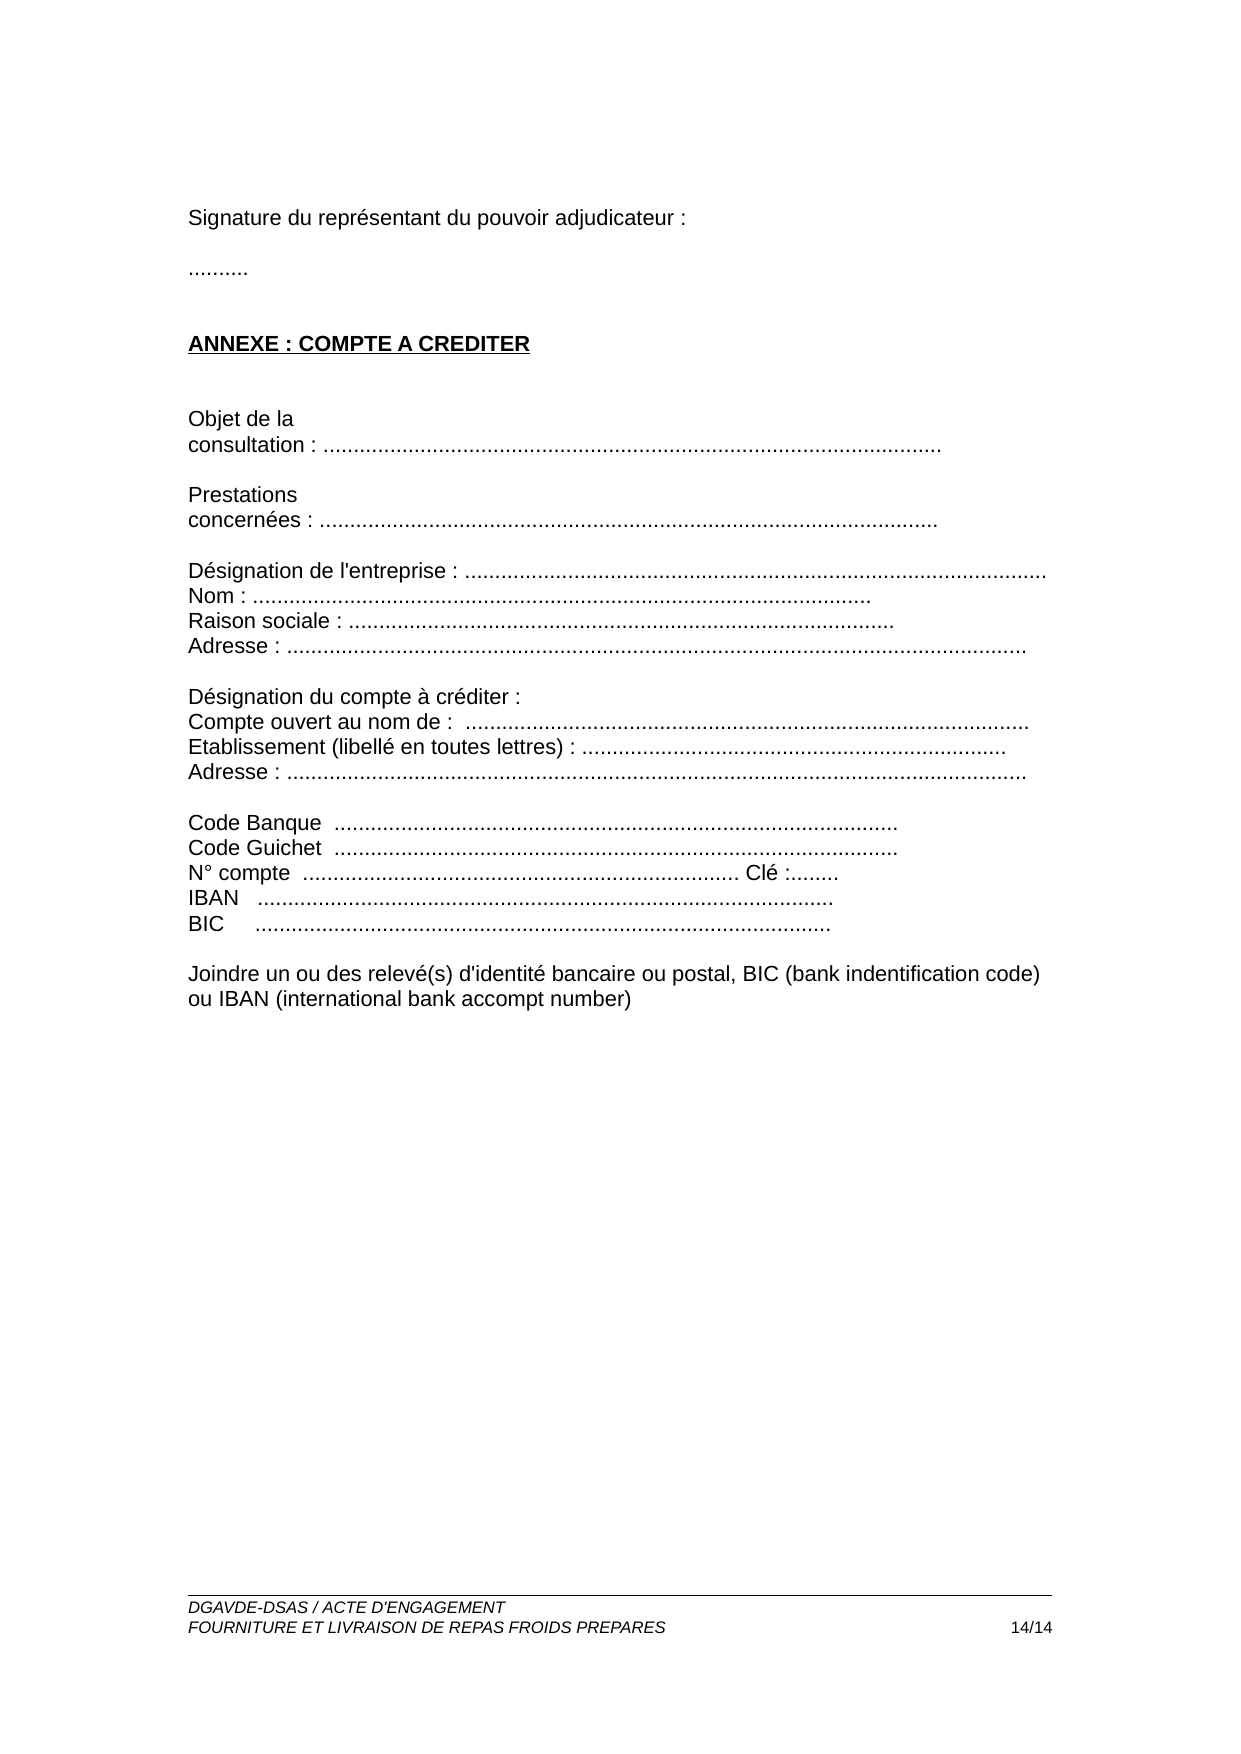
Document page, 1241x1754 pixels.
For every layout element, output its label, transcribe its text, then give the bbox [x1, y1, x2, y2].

text .......... [188, 255, 1052, 280]
text ANNEXE : COMPTE A CREDITER [188, 331, 1052, 356]
text N° compte ........................................................................ Clé :........ [188, 860, 1052, 885]
text Désignation de l'entreprise : ................................................................................................ [188, 557, 1052, 583]
text Etablissement (libellé en toutes lettres) : ...................................................................... [188, 734, 1052, 759]
text Joindre un ou des relevé(s) d'identité bancaire ou postal, BIC (bank indentification code) ou IBAN (international bank accompt number) [188, 961, 1052, 1011]
text Nom : ...................................................................................................... [188, 583, 1052, 608]
text Code Banque ............................................................................................. [188, 809, 1052, 835]
text Raison sociale : .......................................................................................... [188, 608, 1052, 633]
text Désignation du compte à créditer : [188, 683, 1052, 709]
text Prestations concernées : ...................................................................................................... [188, 482, 1052, 532]
text Signature du représentant du pouvoir adjudicateur : [188, 204, 1052, 230]
text Code Guichet ............................................................................................. [188, 835, 1052, 860]
text Adresse : .......................................................................................................................... [188, 759, 1052, 784]
text Adresse : .......................................................................................................................... [188, 633, 1052, 658]
text BIC ............................................................................................... [188, 910, 1052, 936]
text Compte ouvert au nom de : ............................................................................................. [188, 709, 1052, 734]
text IBAN ............................................................................................... [188, 885, 1052, 910]
text Objet de la consultation : ...................................................................................................... [188, 406, 1052, 457]
